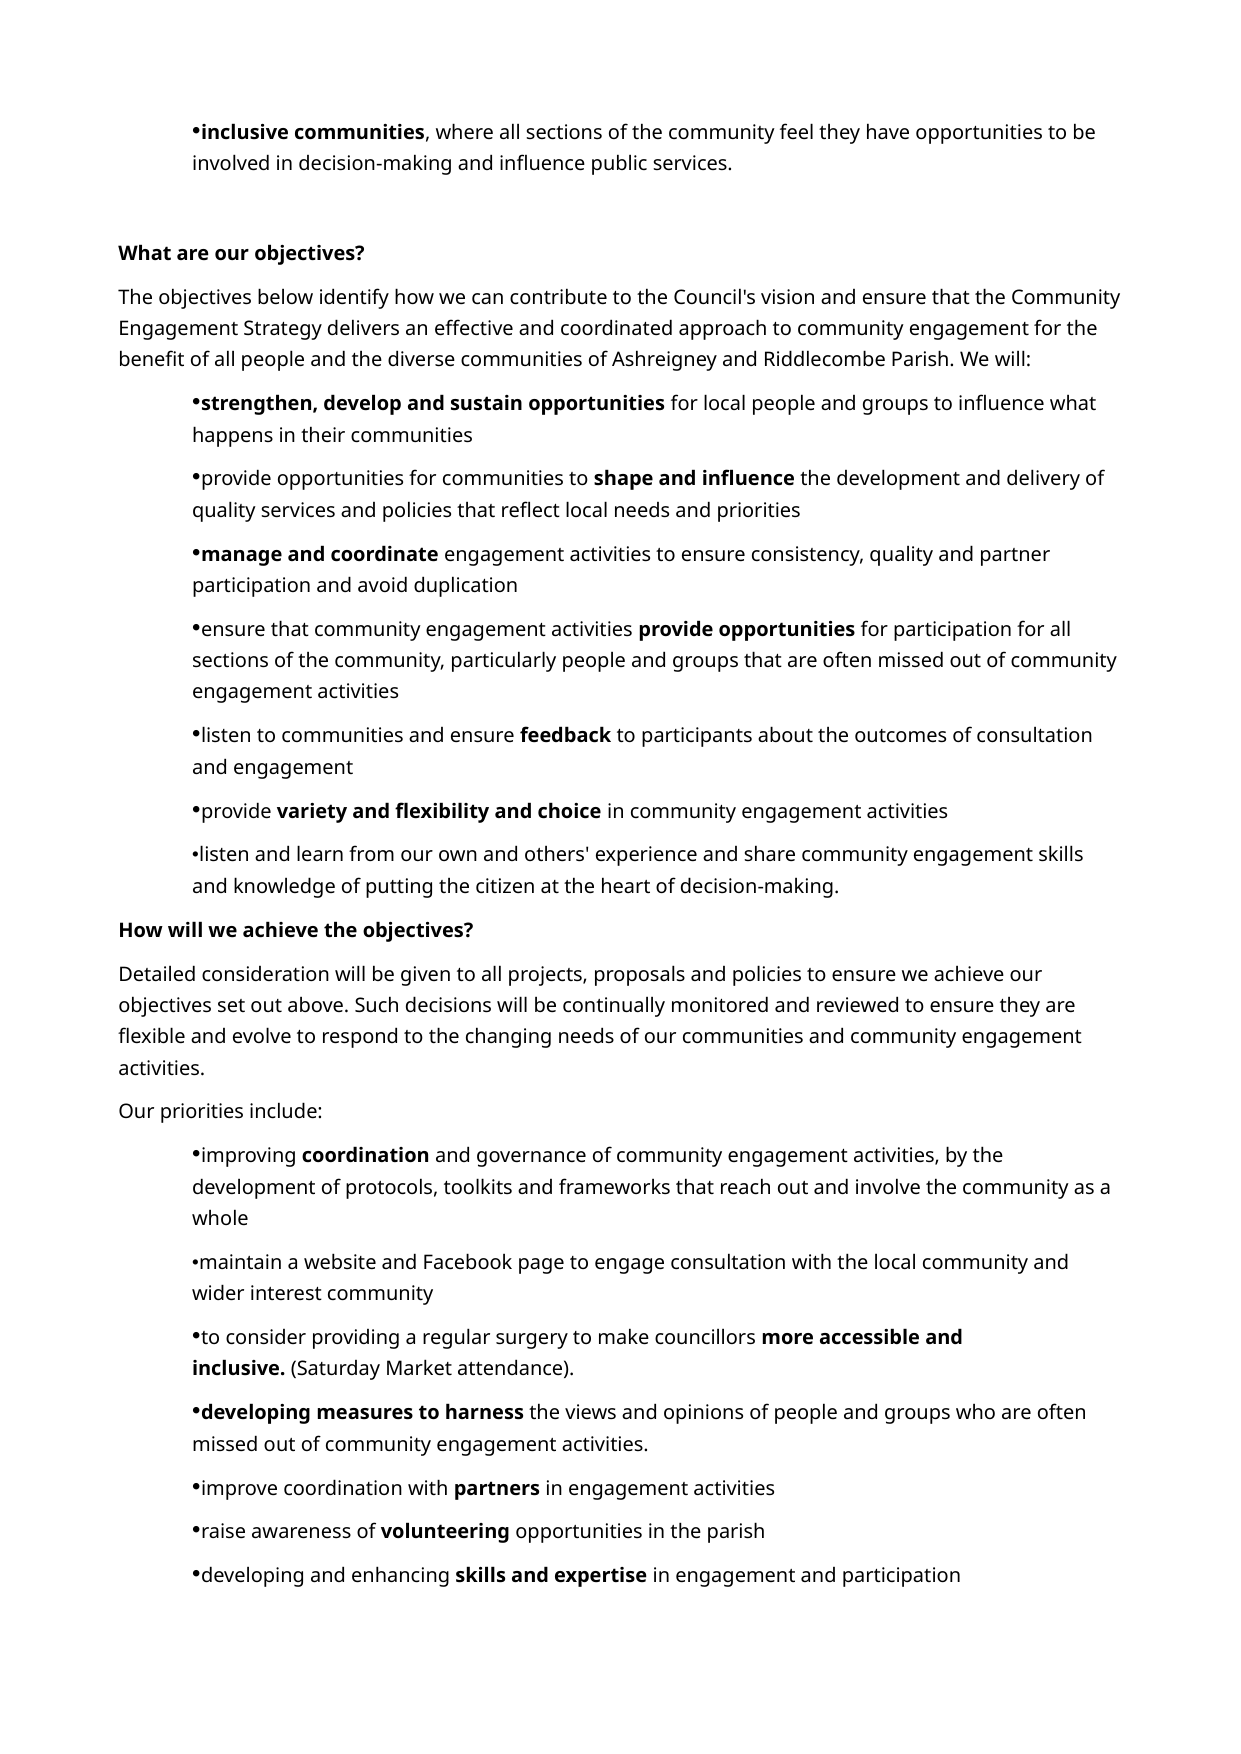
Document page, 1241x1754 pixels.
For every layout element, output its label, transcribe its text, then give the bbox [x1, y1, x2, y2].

list provide opportunities for communities to shape and influence the development and delivery of quality services and policies that reflect local needs and priorities [118, 464, 1122, 523]
list listen to communities and ensure feedback to participants about the outcomes of consultation and engagement [118, 721, 1122, 780]
list strengthen, develop and sustain opportunities for local people and groups to influence what happens in their communities [118, 389, 1122, 448]
list improving coordination and governance of community engagement activities, by the development of protocols, toolkits and frameworks that reach out and involve the community as a whole [118, 1141, 1122, 1231]
list manage and coordinate engagement activities to ensure consistency, quality and partner participation and avoid duplication [118, 540, 1122, 598]
list listen and learn from our own and others' experience and share community engagement skills and knowledge of putting the citizen at the heart of decision-making. [118, 841, 1122, 899]
text Our priorities include: [118, 1097, 1122, 1125]
list ensure that community engagement activities provide opportunities for participation for all sections of the community, particularly people and groups that are often missed out of community engagement activities [118, 615, 1122, 705]
list inclusive communities, where all sections of the community feel they have opportunities to be involved in decision-making and influence public services. [118, 118, 1122, 177]
list improve coordination with partners in engagement activities [118, 1473, 1122, 1501]
text The objectives below identify how we can contribute to the Council's vision and ensure that the Community Engagement Strategy delivers an effective and coordinated approach to community engagement for the benefit of all people and the diverse communities of Ashreigney and Riddlecombe Parish. We will: [118, 283, 1122, 373]
text How will we achieve the objectives? [118, 916, 1122, 943]
list to consider providing a regular surgery to make councillors more accessible and inclusive. (Saturday Market attendance). [118, 1323, 1122, 1382]
text What are our objectives? [118, 239, 1122, 266]
list provide variety and flexibility and choice in community engagement activities [118, 797, 1122, 824]
list maintain a website and Facebook page to engage consultation with the local community and wider interest community [118, 1248, 1122, 1307]
list developing and enhancing skills and expertise in engagement and participation [118, 1561, 1122, 1588]
list raise awareness of volunteering opportunities in the parish [118, 1517, 1122, 1545]
text Detailed consideration will be given to all projects, proposals and policies to ensure we achieve our objectives set out above. Such decisions will be continually monitored and reviewed to ensure they are flexible and evolve to respond to the changing needs of our communities and community engagement activities. [118, 959, 1122, 1081]
list developing measures to harness the views and opinions of people and groups who are often missed out of community engagement activities. [118, 1398, 1122, 1457]
